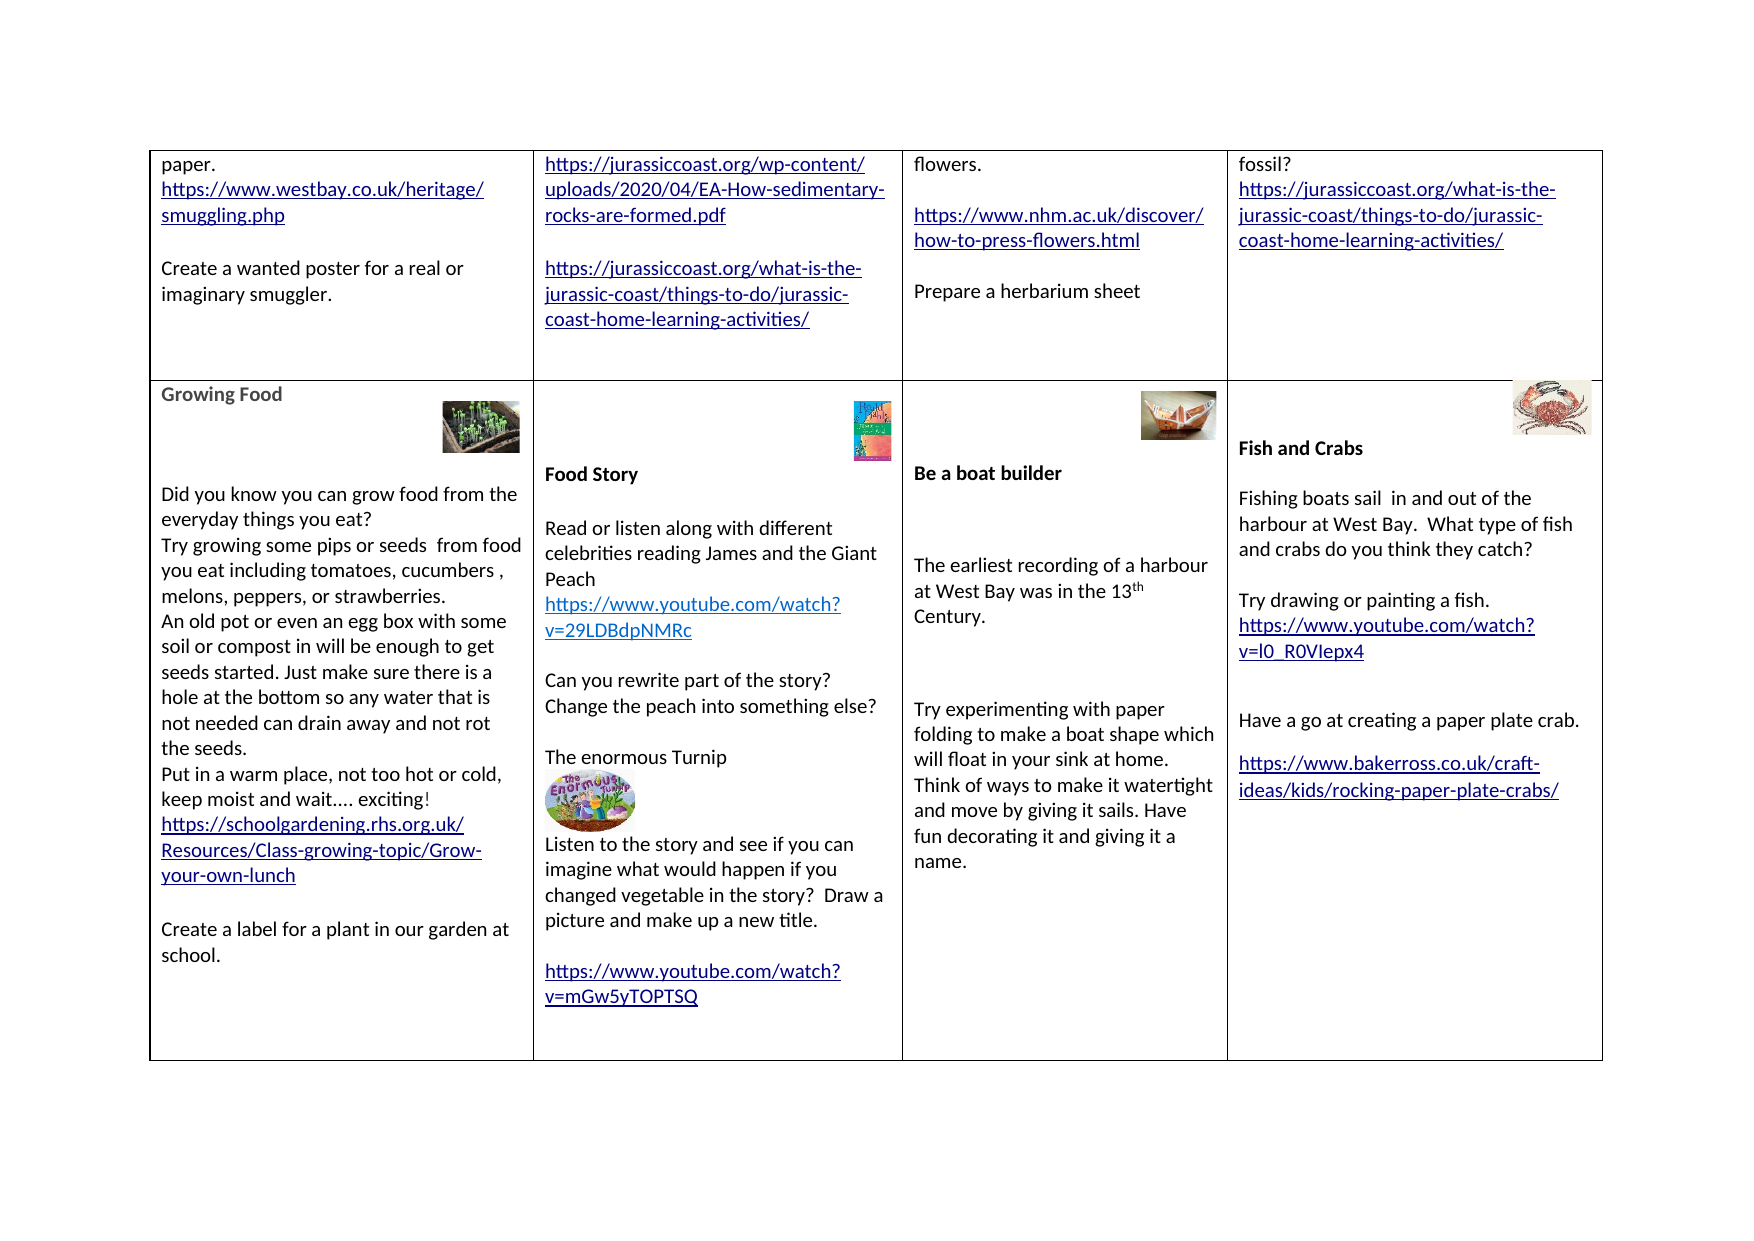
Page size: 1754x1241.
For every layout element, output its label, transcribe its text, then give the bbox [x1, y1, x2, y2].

table_cell Be a boat builder The earliest recording of a harbour at West Bay was in the 13th Century. Try experimenting with paper folding to make a boat shape which will float in your sink at home. Think of ways to make it watertight and move by giving it sails. Have fun decorating it and giving it a name. [903, 381, 1227, 1060]
table_cell Growing Food Did you know you can grow food from the everyday things you eat? Try growing some pips or seeds from food you eat including tomatoes, cucumbers , melons, peppers, or strawberries. An old pot or even an egg box with some soil or compost in will be enough to get seeds started. Just make sure there is a hole at the bottom so any water that is not needed can drain away and not rot the seeds. Put in a warm place, not too hot or cold, keep moist and wait.... exciting! https://schoolgardening.rhs.org.uk/Resources/Class-growing-topic/Grow-your-own-lunch Create a label for a plant in our garden at school. [151, 381, 533, 1060]
table_cell flowers. https://www.nhm.ac.uk/discover/how-to-press-flowers.html Prepare a herbarium sheet [903, 151, 1227, 380]
table_cell paper. https://www.westbay.co.uk/heritage/smuggling.php Create a wanted poster for a real or imaginary smuggler. [151, 151, 533, 380]
table_cell https://jurassiccoast.org/wp-content/uploads/2020/04/EA-How-sedimentary-rocks-are-formed.pdf https://jurassiccoast.org/what-is-the-jurassic-coast/things-to-do/jurassic-coast-home-learning-activities/ [534, 151, 902, 380]
table_cell Fish and Crabs Fishing boats sail in and out of the harbour at West Bay. What type of fish and crabs do you think they catch? Try drawing or painting a fish. https://www.youtube.com/watch?v=l0_R0VIepx4 Have a go at creating a paper plate crab. https://www.bakerross.co.uk/craft-ideas/kids/rocking-paper-plate-crabs/ [1228, 381, 1602, 1060]
table_cell Food Story Read or listen along with different celebrities reading James and the Giant Peach https://www.youtube.com/watch?v=29LDBdpNMRc Can you rewrite part of the story? Change the peach into something else? The enormous Turnip Listen to the story and see if you can imagine what would happen if you changed vegetable in the story? Draw a picture and make up a new title. https://www.youtube.com/watch?v=mGw5yTOPTSQ [534, 381, 902, 1060]
table_cell fossil? https://jurassiccoast.org/what-is-the-jurassic-coast/things-to-do/jurassic-coast-home-learning-activities/ [1228, 151, 1602, 380]
